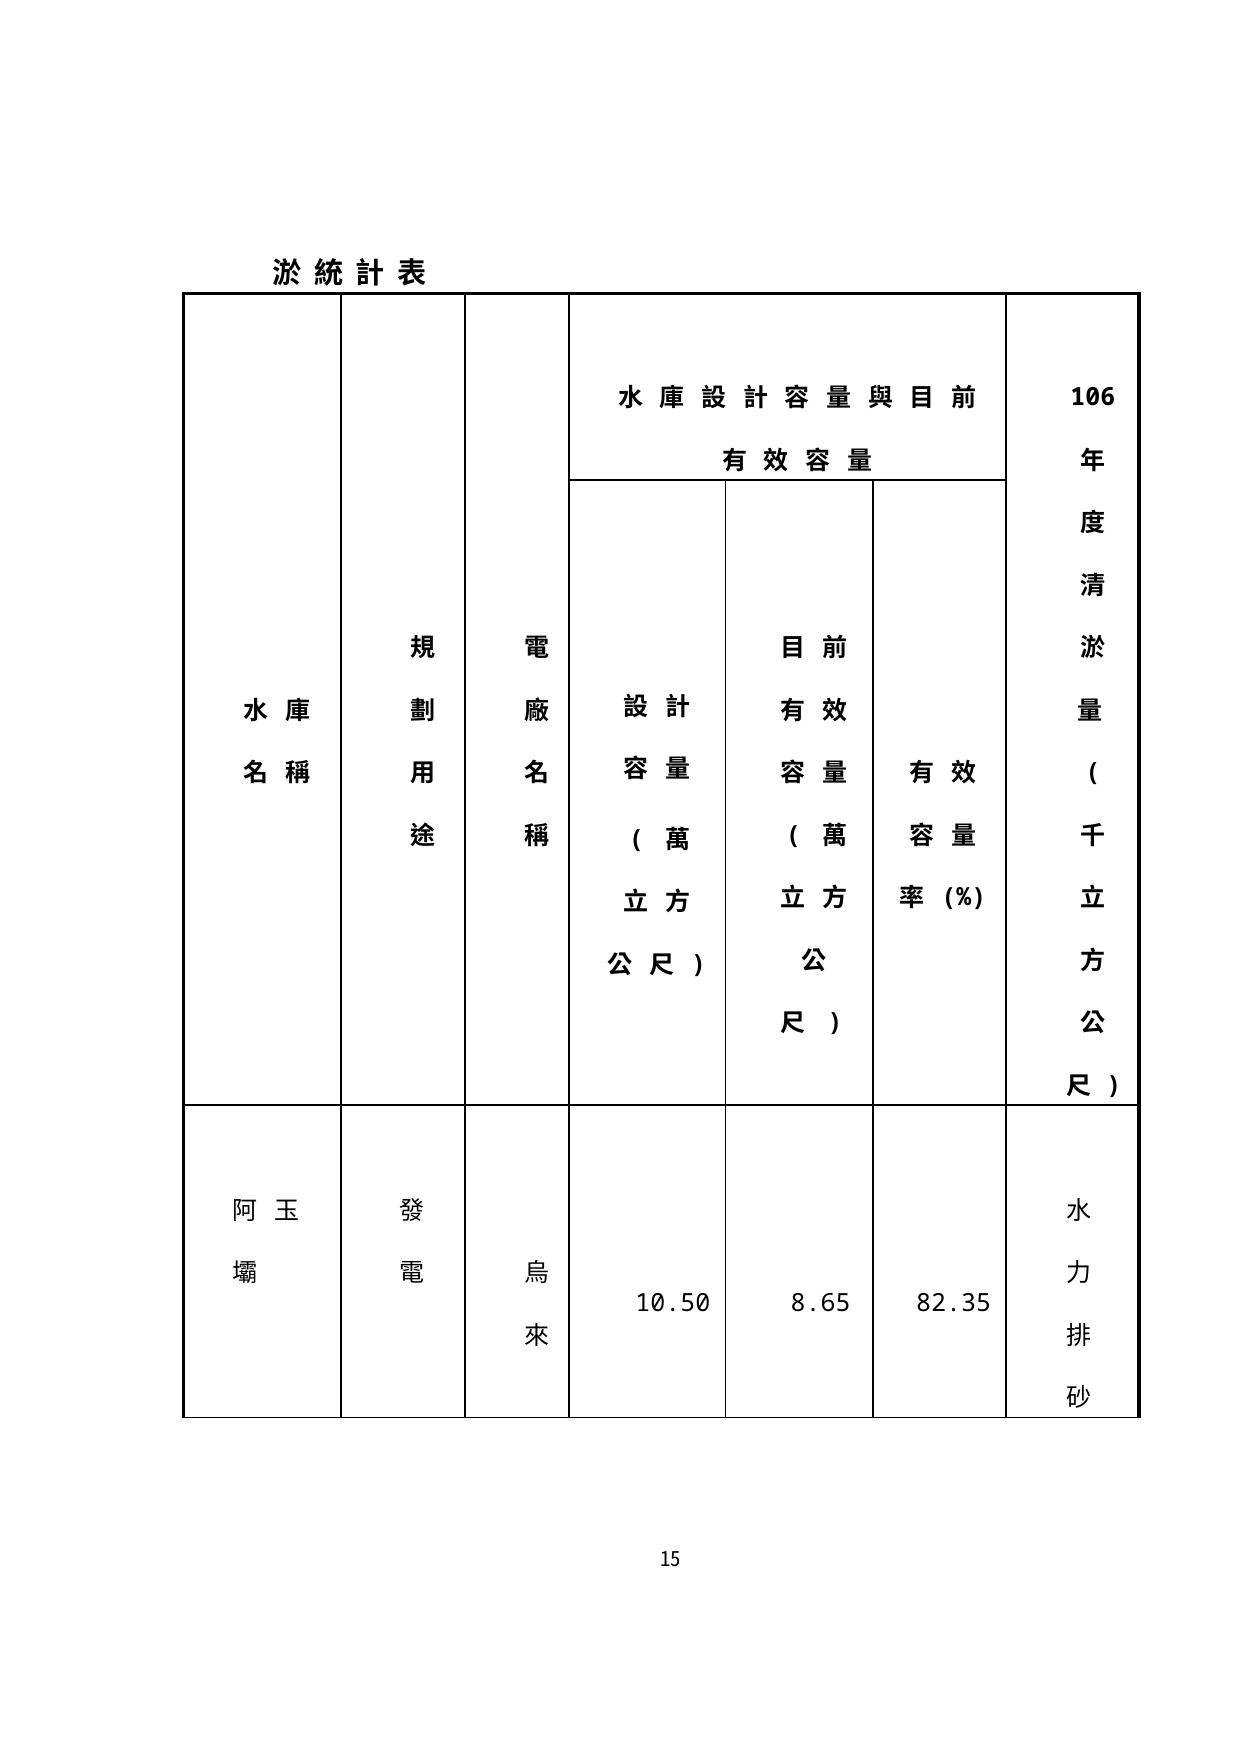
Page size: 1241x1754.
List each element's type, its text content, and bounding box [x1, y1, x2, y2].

table_cell 82.35 [874, 1106, 1005, 1417]
table_cell 8.65 [726, 1106, 872, 1417]
table_cell 有效容量率(%) [874, 481, 1005, 1104]
table_header 106年度清淤量(千立方公尺) [1007, 295, 1137, 1104]
table_cell 10.50 [570, 1106, 725, 1417]
table_header 水庫名稱 [185, 295, 340, 1104]
text 淤統計表 [171, 229, 1058, 292]
table_cell 水力排砂 [1007, 1106, 1137, 1417]
table_cell 設計容量 (萬立方公尺) [570, 481, 725, 1104]
table_cell 目前有效容量(萬立方公尺) [726, 481, 872, 1104]
table_header 規劃用途 [342, 295, 464, 1104]
table_cell 發電 [342, 1106, 464, 1417]
table_cell 阿玉壩 [185, 1106, 340, 1417]
table_cell 烏來 [466, 1106, 568, 1417]
table_header 水庫設計容量與目前有效容量 [570, 295, 1005, 479]
table_header 電廠 名稱 [466, 295, 568, 1104]
